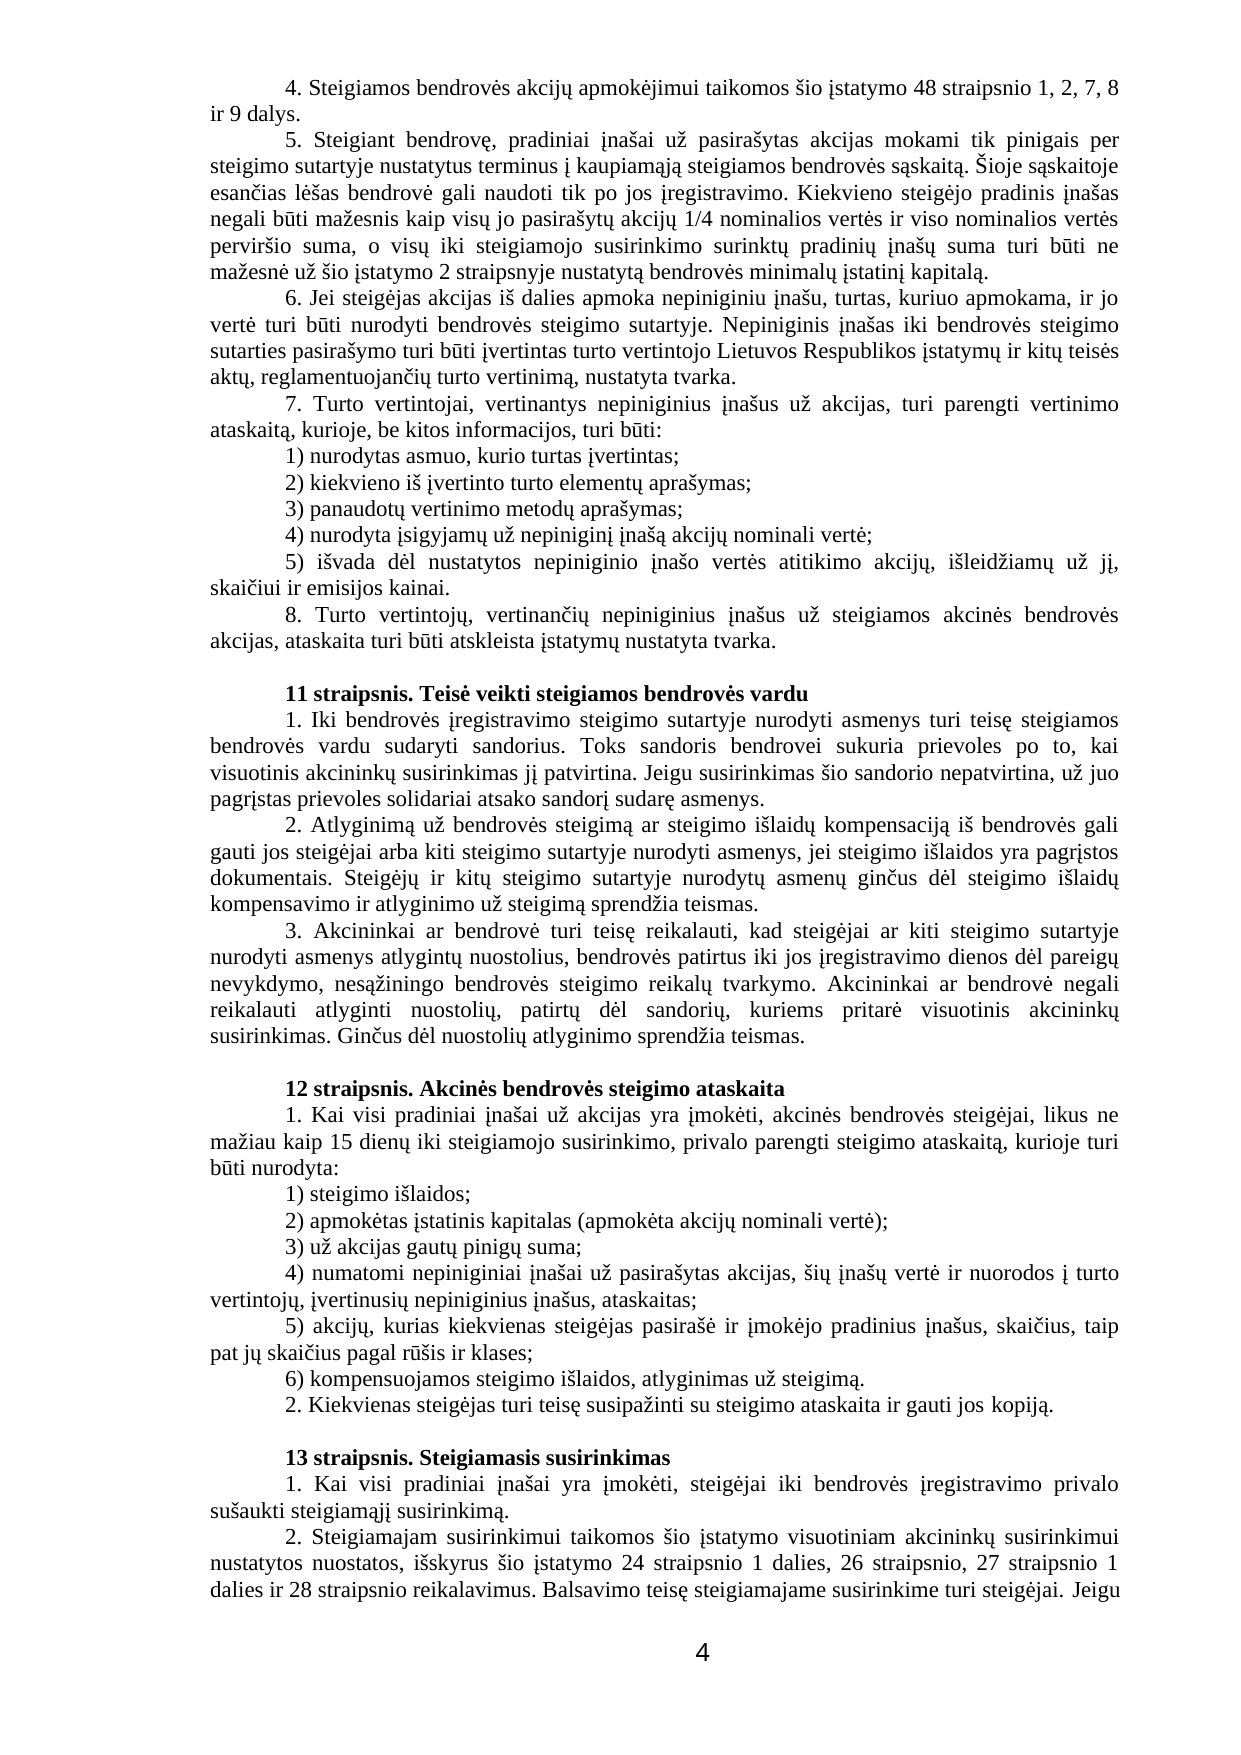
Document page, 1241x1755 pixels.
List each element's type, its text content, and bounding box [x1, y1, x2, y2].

text 7. Turto vertintojai, vertinantys nepiniginius įnašus už akcijas, turi parengti vertinimo ataskaitą, kurioje, be kitos informacijos, turi būti: [210, 390, 1120, 442]
text 11 straipsnis. Teisė veikti steigiamos bendrovės vardu [210, 680, 1120, 706]
text 12 straipsnis. Akcinės bendrovės steigimo ataskaita [210, 1075, 1120, 1101]
text 2) kiekvieno iš įvertinto turto elementų aprašymas; [210, 469, 1120, 495]
text 4) nurodyta įsigyjamų už nepiniginį įnašą akcijų nominali vertė; [210, 522, 1120, 548]
text 1. Iki bendrovės įregistravimo steigimo sutartyje nurodyti asmenys turi teisę steigiamos bendrovės vardu sudaryti sandorius. Toks sandoris bendrovei sukuria prievoles po to, kai visuotinis akcininkų susirinkimas jį patvirtina. Jeigu susirinkimas šio sandorio nepatvirtina, už juo pagrįstas prievoles solidariai atsako sandorį sudarę asmenys. [210, 706, 1120, 811]
text 1. Kai visi pradiniai įnašai yra įmokėti, steigėjai iki bendrovės įregistravimo privalo sušaukti steigiamąjį susirinkimą. [210, 1470, 1120, 1523]
text 1. Kai visi pradiniai įnašai už akcijas yra įmokėti, akcinės bendrovės steigėjai, likus ne mažiau kaip 15 dienų iki steigiamojo susirinkimo, privalo parengti steigimo ataskaitą, kurioje turi būti nurodyta: [210, 1101, 1120, 1180]
text 4) numatomi nepiniginiai įnašai už pasirašytas akcijas, šių įnašų vertė ir nuorodos į turto vertintojų, įvertinusių nepiniginius įnašus, ataskaitas; [210, 1259, 1120, 1312]
text 5) išvada dėl nustatytos nepiniginio įnašo vertės atitikimo akcijų, išleidžiamų už jį, skaičiui ir emisijos kainai. [210, 548, 1120, 601]
text 13 straipsnis. Steigiamasis susirinkimas [210, 1444, 1120, 1470]
text 2) apmokėtas įstatinis kapitalas (apmokėta akcijų nominali vertė); [210, 1207, 1120, 1233]
text 5. Steigiant bendrovę, pradiniai įnašai už pasirašytas akcijas mokami tik pinigais per steigimo sutartyje nustatytus terminus į kaupiamąją steigiamos bendrovės sąskaitą. Šioje sąskaitoje esančias lėšas bendrovė gali naudoti tik po jos įregistravimo. Kiekvieno steigėjo pradinis įnašas negali būti mažesnis kaip visų jo pasirašytų akcijų 1/4 nominalios vertės ir viso nominalios vertės perviršio suma, o visų iki steigiamojo susirinkimo surinktų pradinių įnašų suma turi būti ne mažesnė už šio įstatymo 2 straipsnyje nustatytą bendrovės minimalų įstatinį kapitalą. [210, 126, 1120, 284]
text 6. Jei steigėjas akcijas iš dalies apmoka nepiniginiu įnašu, turtas, kuriuo apmokama, ir jo vertė turi būti nurodyti bendrovės steigimo sutartyje. Nepiniginis įnašas iki bendrovės steigimo sutarties pasirašymo turi būti įvertintas turto vertintojo Lietuvos Respublikos įstatymų ir kitų teisės aktų, reglamentuojančių turto vertinimą, nustatyta tvarka. [210, 284, 1120, 390]
text 3) panaudotų vertinimo metodų aprašymas; [210, 495, 1120, 522]
text 1) steigimo išlaidos; [210, 1180, 1120, 1207]
text 3) už akcijas gautų pinigų suma; [210, 1233, 1120, 1259]
text 6) kompensuojamos steigimo išlaidos, atlyginimas už steigimą. [210, 1365, 1120, 1391]
text 8. Turto vertintojų, vertinančių nepiniginius įnašus už steigiamos akcinės bendrovės akcijas, ataskaita turi būti atskleista įstatymų nustatyta tvarka. [210, 601, 1120, 653]
text 4. Steigiamos bendrovės akcijų apmokėjimui taikomos šio įstatymo 48 straipsnio 1, 2, 7, 8 ir 9 dalys. [210, 73, 1120, 126]
text 2. Kiekvienas steigėjas turi teisę susipažinti su steigimo ataskaita ir gauti jos kopiją. [210, 1391, 1120, 1418]
text 2. Atlyginimą už bendrovės steigimą ar steigimo išlaidų kompensaciją iš bendrovės gali gauti jos steigėjai arba kiti steigimo sutartyje nurodyti asmenys, jei steigimo išlaidos yra pagrįstos dokumentais. Steigėjų ir kitų steigimo sutartyje nurodytų asmenų ginčus dėl steigimo išlaidų kompensavimo ir atlyginimo už steigimą sprendžia teismas. [210, 811, 1120, 917]
text 2. Steigiamajam susirinkimui taikomos šio įstatymo visuotiniam akcininkų susirinkimui nustatytos nuostatos, išskyrus šio įstatymo 24 straipsnio 1 dalies, 26 straipsnio, 27 straipsnio 1 dalies ir 28 straipsnio reikalavimus. Balsavimo teisę steigiamajame susirinkime turi steigėjai. Jeigu [210, 1523, 1120, 1602]
text 3. Akcininkai ar bendrovė turi teisę reikalauti, kad steigėjai ar kiti steigimo sutartyje nurodyti asmenys atlygintų nuostolius, bendrovės patirtus iki jos įregistravimo dienos dėl pareigų nevykdymo, nesąžiningo bendrovės steigimo reikalų tvarkymo. Akcininkai ar bendrovė negali reikalauti atlyginti nuostolių, patirtų dėl sandorių, kuriems pritarė visuotinis akcininkų susirinkimas. Ginčus dėl nuostolių atlyginimo sprendžia teismas. [210, 917, 1120, 1049]
text 1) nurodytas asmuo, kurio turtas įvertintas; [210, 442, 1120, 469]
text 5) akcijų, kurias kiekvienas steigėjas pasirašė ir įmokėjo pradinius įnašus, skaičius, taip pat jų skaičius pagal rūšis ir klases; [210, 1312, 1120, 1365]
